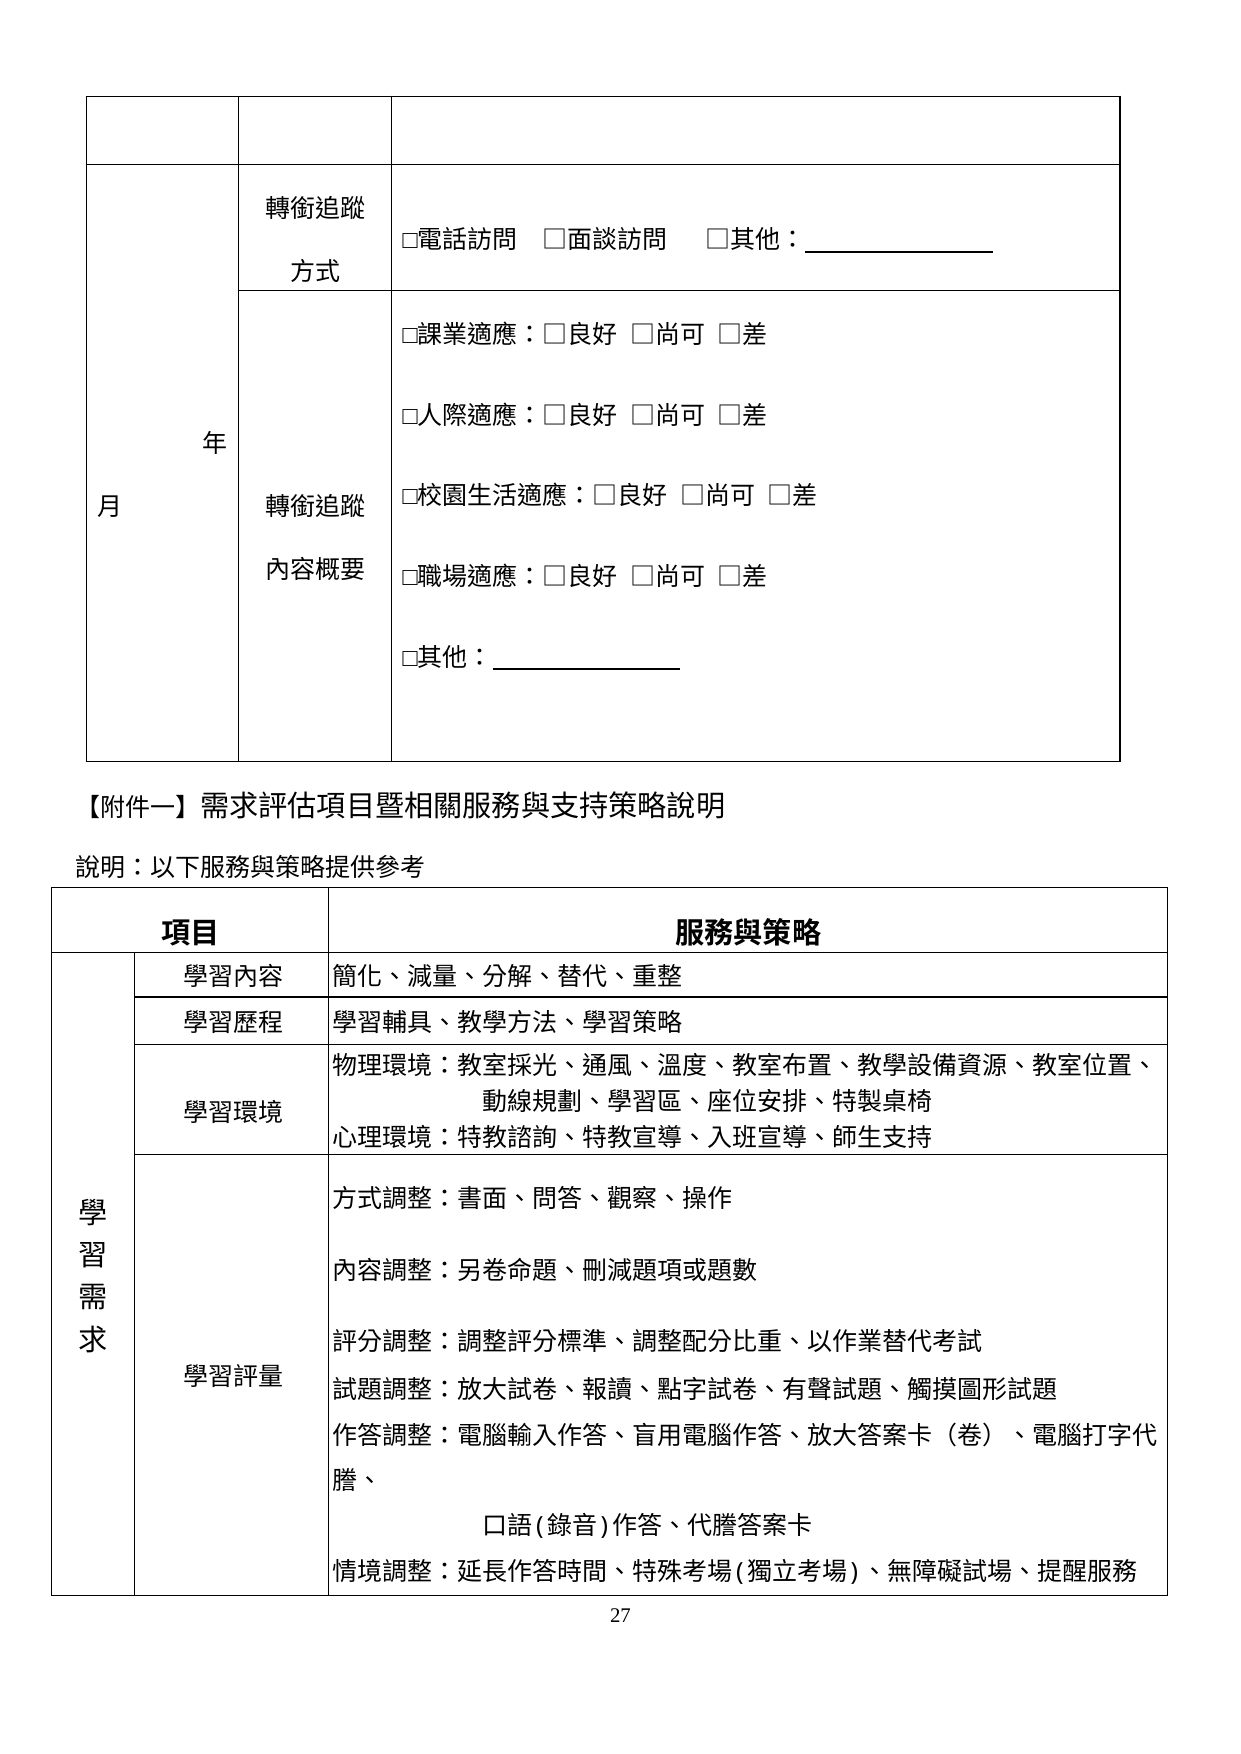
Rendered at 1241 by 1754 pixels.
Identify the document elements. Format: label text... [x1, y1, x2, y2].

table_cell 方式調整：書面、問答、觀察、操作 內容調整：另卷命題、刪減題項或題數 評分調整：調整評分標準、調整配分比重、以作業替代考試 試題調整：放大試卷、報讀、點字試卷、有聲試題、觸摸圖形試題 作答調整：電腦輸入作答、盲用電腦作答、放大答案卡（卷）、電腦打字代謄、 口語(錄音)作答、代謄答案卡 情境調整：延長作答時間、特殊考場(獨立考場)、無障礙試場、提醒服務 [329, 1155, 1167, 1594]
table_cell 學習環境 [135, 1045, 328, 1154]
table_cell 學 習 需 求 [52, 953, 134, 1594]
table_cell 學習歷程 [135, 998, 328, 1044]
table_cell 簡化、減量、分解、替代、重整 [329, 953, 1167, 996]
table_cell 物理環境：教室採光、通風、溫度、教室布置、教學設備資源、教室位置、 動線規劃、學習區、座位安排、特製桌椅 心理環境：特教諮詢、特教宣導、入班宣導、師生支持 [329, 1045, 1167, 1154]
table_cell [239, 97, 391, 164]
text 說明：以下服務與策略提供參考 [75, 824, 1165, 887]
table_cell 轉銜追蹤 方式 [239, 165, 391, 290]
table_cell 學習評量 [135, 1155, 328, 1594]
table_cell 轉銜追蹤 內容概要 [239, 291, 391, 761]
table_cell 年 月 [87, 165, 238, 761]
text 【附件一】需求評估項目暨相關服務與支持策略說明 [75, 762, 1165, 824]
table_cell [87, 97, 238, 164]
table_cell □電話訪問 □面談訪問 □其他： [392, 165, 1119, 290]
table_cell 學習內容 [135, 953, 328, 996]
table_cell □課業適應：□良好 □尚可 □差 □人際適應：□良好 □尚可 □差 □校園生活適應：□良好 □尚可 □差 □職場適應：□良好 □尚可 □差 □其他： [392, 291, 1119, 761]
table_cell [392, 97, 1119, 164]
table_header 服務與策略 [329, 888, 1167, 952]
table_cell 學習輔具、教學方法、學習策略 [329, 998, 1167, 1044]
table_header 項目 [52, 888, 328, 952]
